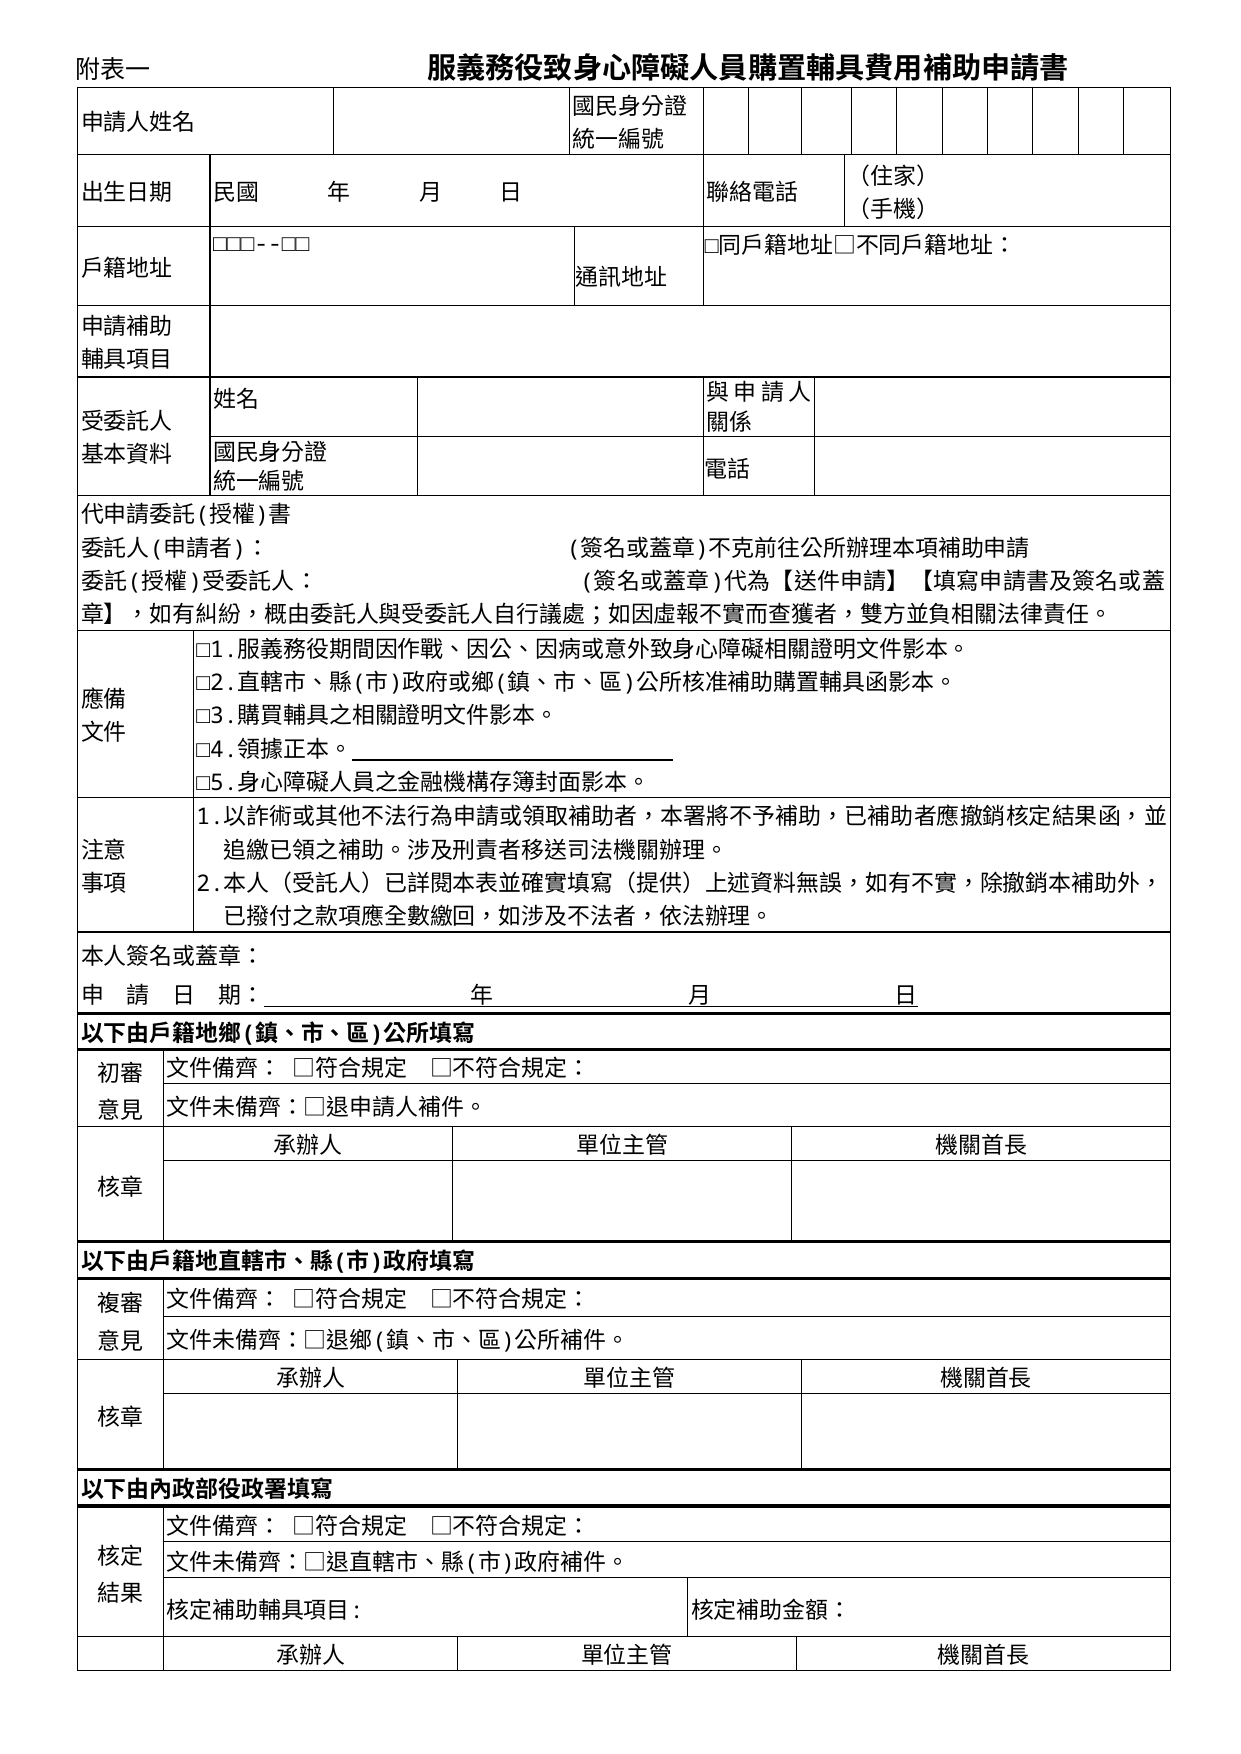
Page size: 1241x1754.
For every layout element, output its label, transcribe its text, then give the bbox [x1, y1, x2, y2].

table_cell [458, 1394, 801, 1468]
table_cell 單位主管 [458, 1637, 796, 1670]
table_header [1079, 88, 1123, 154]
table_cell [418, 437, 703, 495]
table_cell [453, 1161, 791, 1240]
table_header [1033, 88, 1078, 154]
table_header [988, 88, 1032, 154]
text 附表一 服義務役致身心障礙人員購置輔具費用補助申請書 [75, 44, 1165, 87]
table_cell 民國 年 月 日 [211, 155, 703, 226]
table_cell 核定 結果 [78, 1508, 163, 1636]
table_header [749, 88, 801, 154]
table_header [704, 88, 748, 154]
table_cell [815, 378, 1170, 436]
table_cell 單位主管 [458, 1360, 801, 1393]
table_cell 1.以詐術或其他不法行為申請或領取補助者，本署將不予補助，已補助者應撤銷核定結果函，並追繳已領之補助。涉及刑責者移送司法機關辦理。 2.本人（受託人）已詳閱本表並確實填寫（提供）上述資料無誤，如有不實，除撤銷本補助外， 已撥付之款項應全數繳回，如涉及不法者，依法辦理。 [194, 798, 1170, 931]
table_cell 戶籍地址 [78, 227, 209, 305]
table_cell □1.服義務役期間因作戰、因公、因病或意外致身心障礙相關證明文件影本。 □2.直轄市、縣(市)政府或鄉(鎮、市、區)公所核准補助購置輔具函影本。 □3.購買輔具之相關證明文件影本。 □4.領據正本。 □5.身心障礙人員之金融機構存簿封面影本。 [194, 631, 1170, 797]
table_cell [164, 1161, 452, 1240]
table_cell 機關首長 [792, 1127, 1170, 1160]
table_cell 文件備齊： □符合規定 □不符合規定： [164, 1280, 1170, 1316]
table_cell [78, 1637, 163, 1670]
table_header [802, 88, 851, 154]
table_cell 承辦人 [164, 1637, 457, 1670]
table_header [1124, 88, 1170, 154]
table_cell [211, 306, 1170, 376]
table_cell 文件未備齊：□退直轄市、縣(市)政府補件。 [164, 1542, 1170, 1577]
table_cell 文件未備齊：□退鄉(鎮、市、區)公所補件。 [164, 1317, 1170, 1359]
table_cell 受委託人 基本資料 [78, 378, 209, 495]
table_cell □□□--□□ [211, 227, 574, 305]
table_cell 出生日期 [78, 155, 209, 226]
table_cell 注意 事項 [78, 798, 193, 931]
table_header [334, 88, 569, 154]
table_cell 以下由內政部役政署填寫 [78, 1471, 1170, 1504]
table_cell 核定補助金額： [688, 1578, 1170, 1636]
table_cell 核章 [78, 1360, 163, 1468]
table_cell [792, 1161, 1170, 1240]
table_cell [815, 437, 1170, 495]
table_header [897, 88, 942, 154]
table_cell 本人簽名或蓋章： 申 請 日 期： 年 月 日 [78, 933, 1170, 1012]
table_cell 單位主管 [453, 1127, 791, 1160]
table_cell 通訊地址 [575, 227, 703, 305]
table_cell 初審 意見 [78, 1051, 163, 1126]
table_cell 申請補助 輔具項目 [78, 306, 209, 376]
table_cell 機關首長 [802, 1360, 1170, 1393]
table_cell 文件備齊： □符合規定 □不符合規定： [164, 1508, 1170, 1541]
table_cell 承辦人 [164, 1360, 457, 1393]
table_cell 文件未備齊：□退申請人補件。 [164, 1084, 1170, 1126]
table_header [943, 88, 987, 154]
table_cell 文件備齊： □符合規定 □不符合規定： [164, 1051, 1170, 1082]
table_cell 與申請人關係 [704, 378, 814, 436]
table_header 國民身分證 統一編號 [570, 88, 703, 154]
table_cell 核章 [78, 1127, 163, 1240]
table_cell [418, 378, 703, 436]
table_cell 代申請委託(授權)書 委託人(申請者)： (簽名或蓋章)不克前往公所辦理本項補助申請 委託(授權)受委託人： (簽名或蓋章)代為【送件申請】【填寫申請書及簽名或蓋章】，如有糾紛，概由委託人與受委託人自行議處；如因虛報不實而查獲者，雙方並負相關法律責任。 [78, 496, 1170, 629]
table_cell 應備 文件 [78, 631, 193, 797]
table_cell 核定補助輔具項目: [164, 1578, 687, 1636]
table_cell [164, 1394, 457, 1468]
table_cell 聯絡電話 [704, 155, 844, 226]
table_cell 以下由戶籍地鄉(鎮、市、區)公所填寫 [78, 1015, 1170, 1048]
table_cell 承辦人 [164, 1127, 452, 1160]
table_cell 國民身分證 統一編號 [211, 437, 417, 495]
table_cell 複審 意見 [78, 1280, 163, 1359]
table_cell [802, 1394, 1170, 1468]
table_cell 機關首長 [797, 1637, 1170, 1670]
table_cell □同戶籍地址□不同戶籍地址： [704, 227, 1170, 305]
table_header 申請人姓名 [78, 88, 333, 154]
table_cell 姓名 [211, 378, 417, 436]
table_cell （住家） （手機） [845, 155, 1170, 226]
table_cell 以下由戶籍地直轄市、縣(市)政府填寫 [78, 1243, 1170, 1277]
table_header [852, 88, 896, 154]
table_cell 電話 [704, 437, 814, 495]
